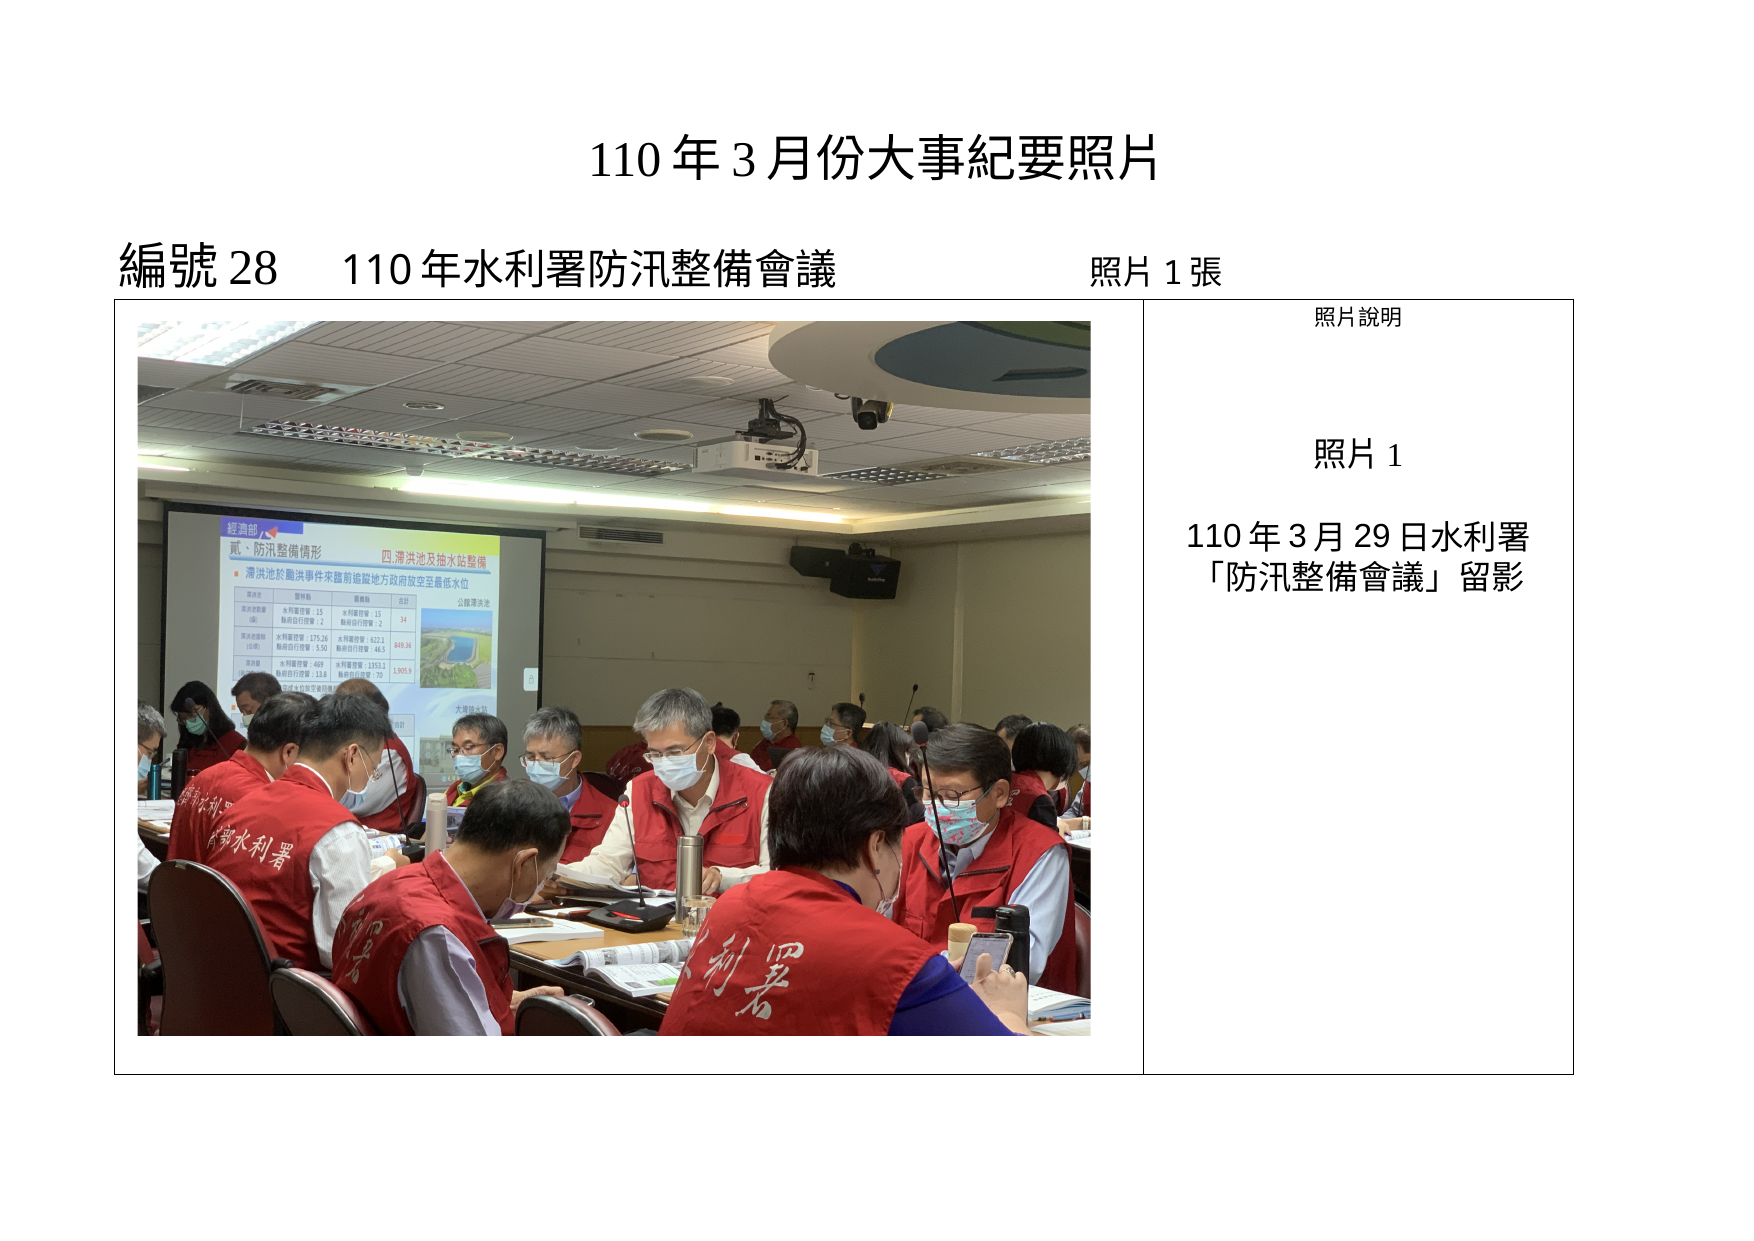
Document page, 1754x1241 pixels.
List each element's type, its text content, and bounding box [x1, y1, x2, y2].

picture [137, 321, 1091, 1036]
table_header 照片說明 照片1 110年3月29日水利署「防汛整備會議」留影 [1144, 300, 1573, 1073]
table_header [115, 300, 1143, 1073]
text 110年3月份大事紀要照片 [118, 118, 1636, 191]
text 編號28 110年水利署防汛整備會議 照片1張 [118, 227, 1636, 299]
